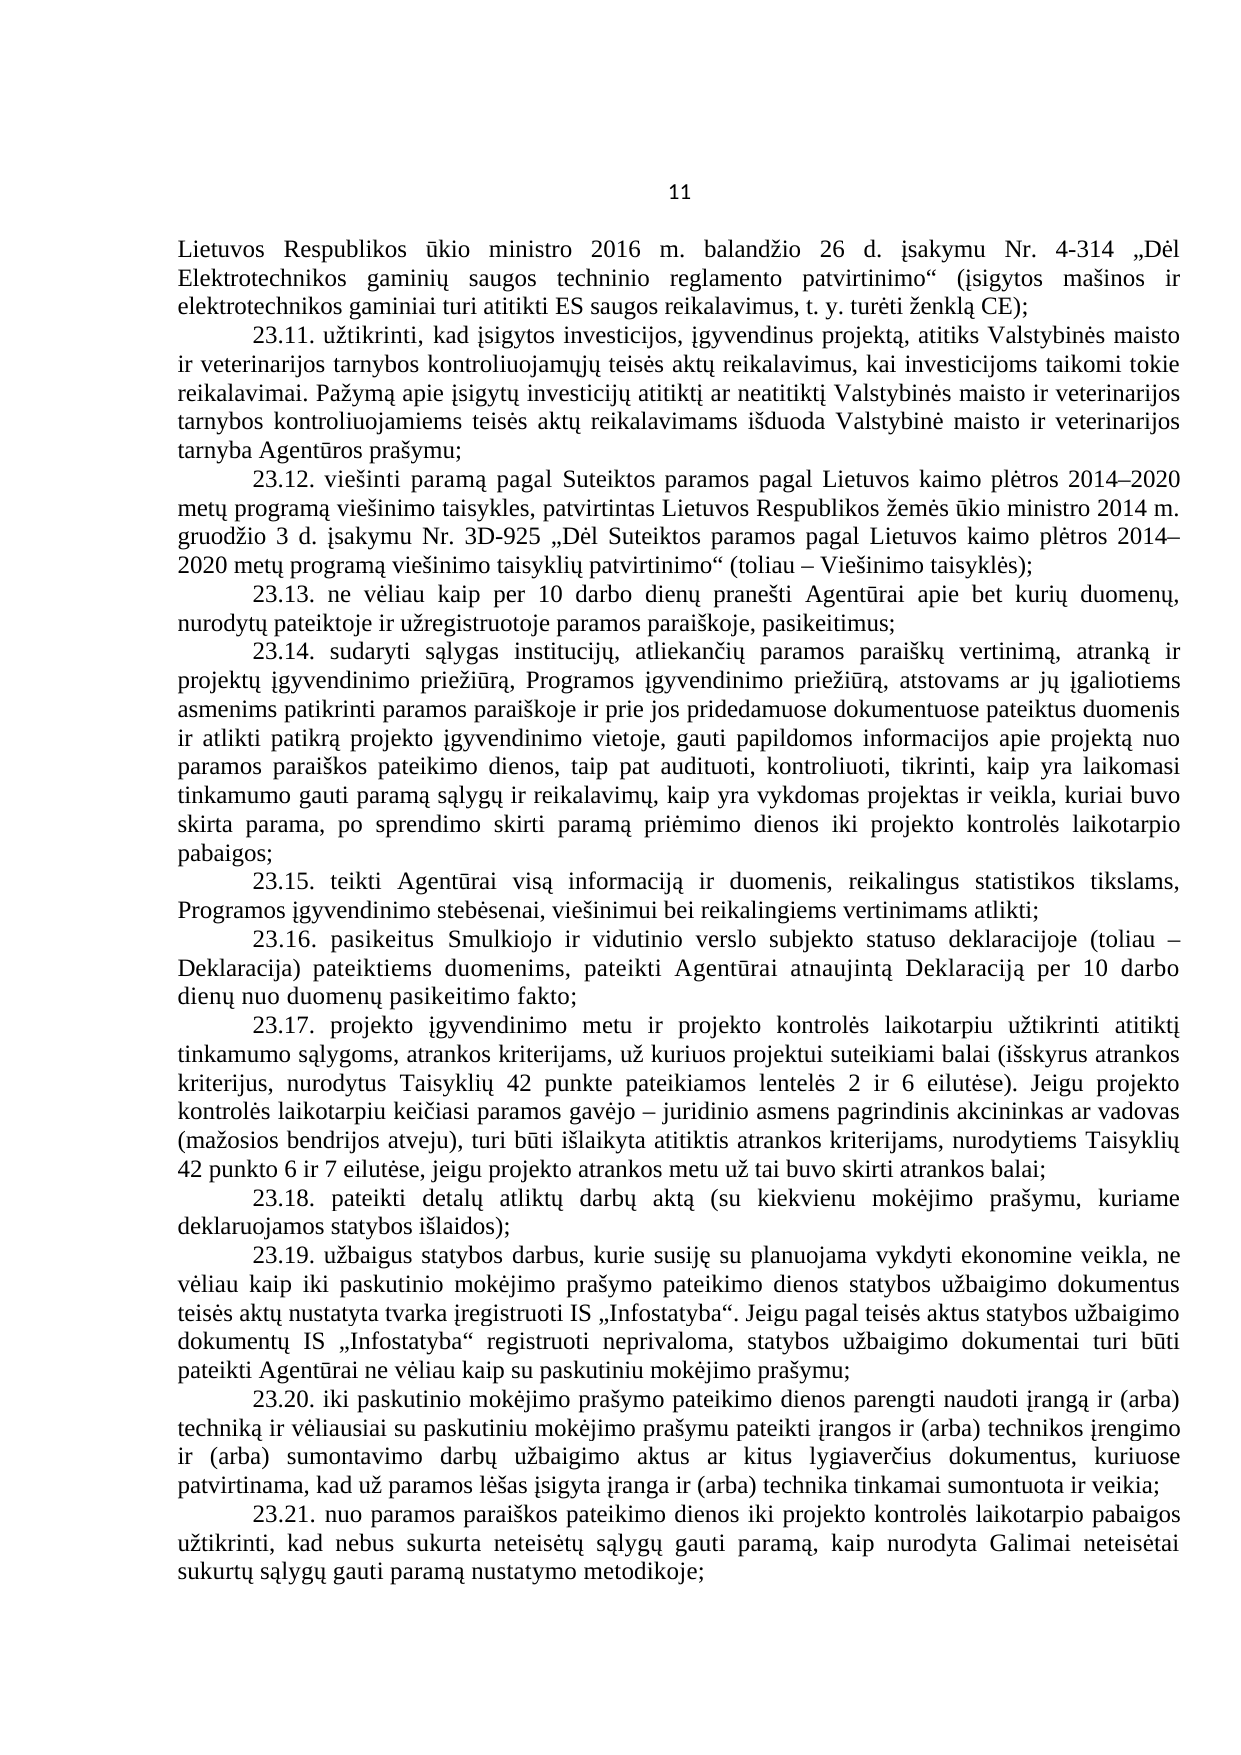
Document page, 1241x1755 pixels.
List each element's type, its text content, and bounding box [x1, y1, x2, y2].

text 23.14. sudaryti sąlygas institucijų, atliekančių paramos paraiškų vertinimą, atranką ir projektų įgyvendinimo priežiūrą, Programos įgyvendinimo priežiūrą, atstovams ar jų įgaliotiems asmenims patikrinti paramos paraiškoje ir prie jos pridedamuose dokumentuose pateiktus duomenis ir atlikti patikrą projekto įgyvendinimo vietoje, gauti papildomos informacijos apie projektą nuo paramos paraiškos pateikimo dienos, taip pat audituoti, kontroliuoti, tikrinti, kaip yra laikomasi tinkamumo gauti paramą sąlygų ir reikalavimų, kaip yra vykdomas projektas ir veikla, kuriai buvo skirta parama, po sprendimo skirti paramą priėmimo dienos iki projekto kontrolės laikotarpio pabaigos; [177, 636, 1181, 866]
text 23.18. pateikti detalų atliktų darbų aktą (su kiekvienu mokėjimo prašymu, kuriame deklaruojamos statybos išlaidos); [177, 1183, 1181, 1240]
text 23.16. pasikeitus Smulkiojo ir vidutinio verslo subjekto statuso deklaracijoje (toliau – Deklaracija) pateiktiems duomenims, pateikti Agentūrai atnaujintą Deklaraciją per 10 darbo dienų nuo duomenų pasikeitimo fakto; [177, 924, 1181, 1010]
text 23.20. iki paskutinio mokėjimo prašymo pateikimo dienos parengti naudoti įrangą ir (arba) techniką ir vėliausiai su paskutiniu mokėjimo prašymu pateikti įrangos ir (arba) technikos įrengimo ir (arba) sumontavimo darbų užbaigimo aktus ar kitus lygiaverčius dokumentus, kuriuose patvirtinama, kad už paramos lėšas įsigyta įranga ir (arba) technika tinkamai sumontuota ir veikia; [177, 1384, 1181, 1499]
text 23.17. projekto įgyvendinimo metu ir projekto kontrolės laikotarpiu užtikrinti atitiktį tinkamumo sąlygoms, atrankos kriterijams, už kuriuos projektui suteikiami balai (išskyrus atrankos kriterijus, nurodytus Taisyklių 42 punkte pateikiamos lentelės 2 ir 6 eilutėse). Jeigu projekto kontrolės laikotarpiu keičiasi paramos gavėjo – juridinio asmens pagrindinis akcininkas ar vadovas (mažosios bendrijos atveju), turi būti išlaikyta atitiktis atrankos kriterijams, nurodytiems Taisyklių 42 punkto 6 ir 7 eilutėse, jeigu projekto atrankos metu už tai buvo skirti atrankos balai; [177, 1010, 1181, 1183]
text 23.19. užbaigus statybos darbus, kurie susiję su planuojama vykdyti ekonomine veikla, ne vėliau kaip iki paskutinio mokėjimo prašymo pateikimo dienos statybos užbaigimo dokumentus teisės aktų nustatyta tvarka įregistruoti IS „Infostatyba“. Jeigu pagal teisės aktus statybos užbaigimo dokumentų IS „Infostatyba“ registruoti neprivaloma, statybos užbaigimo dokumentai turi būti pateikti Agentūrai ne vėliau kaip su paskutiniu mokėjimo prašymu; [177, 1240, 1181, 1384]
text 23.12. viešinti paramą pagal Suteiktos paramos pagal Lietuvos kaimo plėtros 2014–2020 metų programą viešinimo taisykles, patvirtintas Lietuvos Respublikos žemės ūkio ministro 2014 m. gruodžio 3 d. įsakymu Nr. 3D-925 „Dėl Suteiktos paramos pagal Lietuvos kaimo plėtros 2014–2020 metų programą viešinimo taisyklių patvirtinimo“ (toliau – Viešinimo taisyklės); [177, 464, 1181, 579]
text Lietuvos Respublikos ūkio ministro 2016 m. balandžio 26 d. įsakymu Nr. 4-314 „Dėl Elektrotechnikos gaminių saugos techninio reglamento patvirtinimo“ (įsigytos mašinos ir elektrotechnikos gaminiai turi atitikti ES saugos reikalavimus, t. y. turėti ženklą CE); [177, 234, 1181, 320]
text 23.15. teikti Agentūrai visą informaciją ir duomenis, reikalingus statistikos tikslams, Programos įgyvendinimo stebėsenai, viešinimui bei reikalingiems vertinimams atlikti; [177, 866, 1181, 924]
text 23.11. užtikrinti, kad įsigytos investicijos, įgyvendinus projektą, atitiks Valstybinės maisto ir veterinarijos tarnybos kontroliuojamųjų teisės aktų reikalavimus, kai investicijoms taikomi tokie reikalavimai. Pažymą apie įsigytų investicijų atitiktį ar neatitiktį Valstybinės maisto ir veterinarijos tarnybos kontroliuojamiems teisės aktų reikalavimams išduoda Valstybinė maisto ir veterinarijos tarnyba Agentūros prašymu; [177, 320, 1181, 464]
text 23.21. nuo paramos paraiškos pateikimo dienos iki projekto kontrolės laikotarpio pabaigos užtikrinti, kad nebus sukurta neteisėtų sąlygų gauti paramą, kaip nurodyta Galimai neteisėtai sukurtų sąlygų gauti paramą nustatymo metodikoje; [177, 1499, 1181, 1585]
text 23.13. ne vėliau kaip per 10 darbo dienų pranešti Agentūrai apie bet kurių duomenų, nurodytų pateiktoje ir užregistruotoje paramos paraiškoje, pasikeitimus; [177, 579, 1181, 636]
